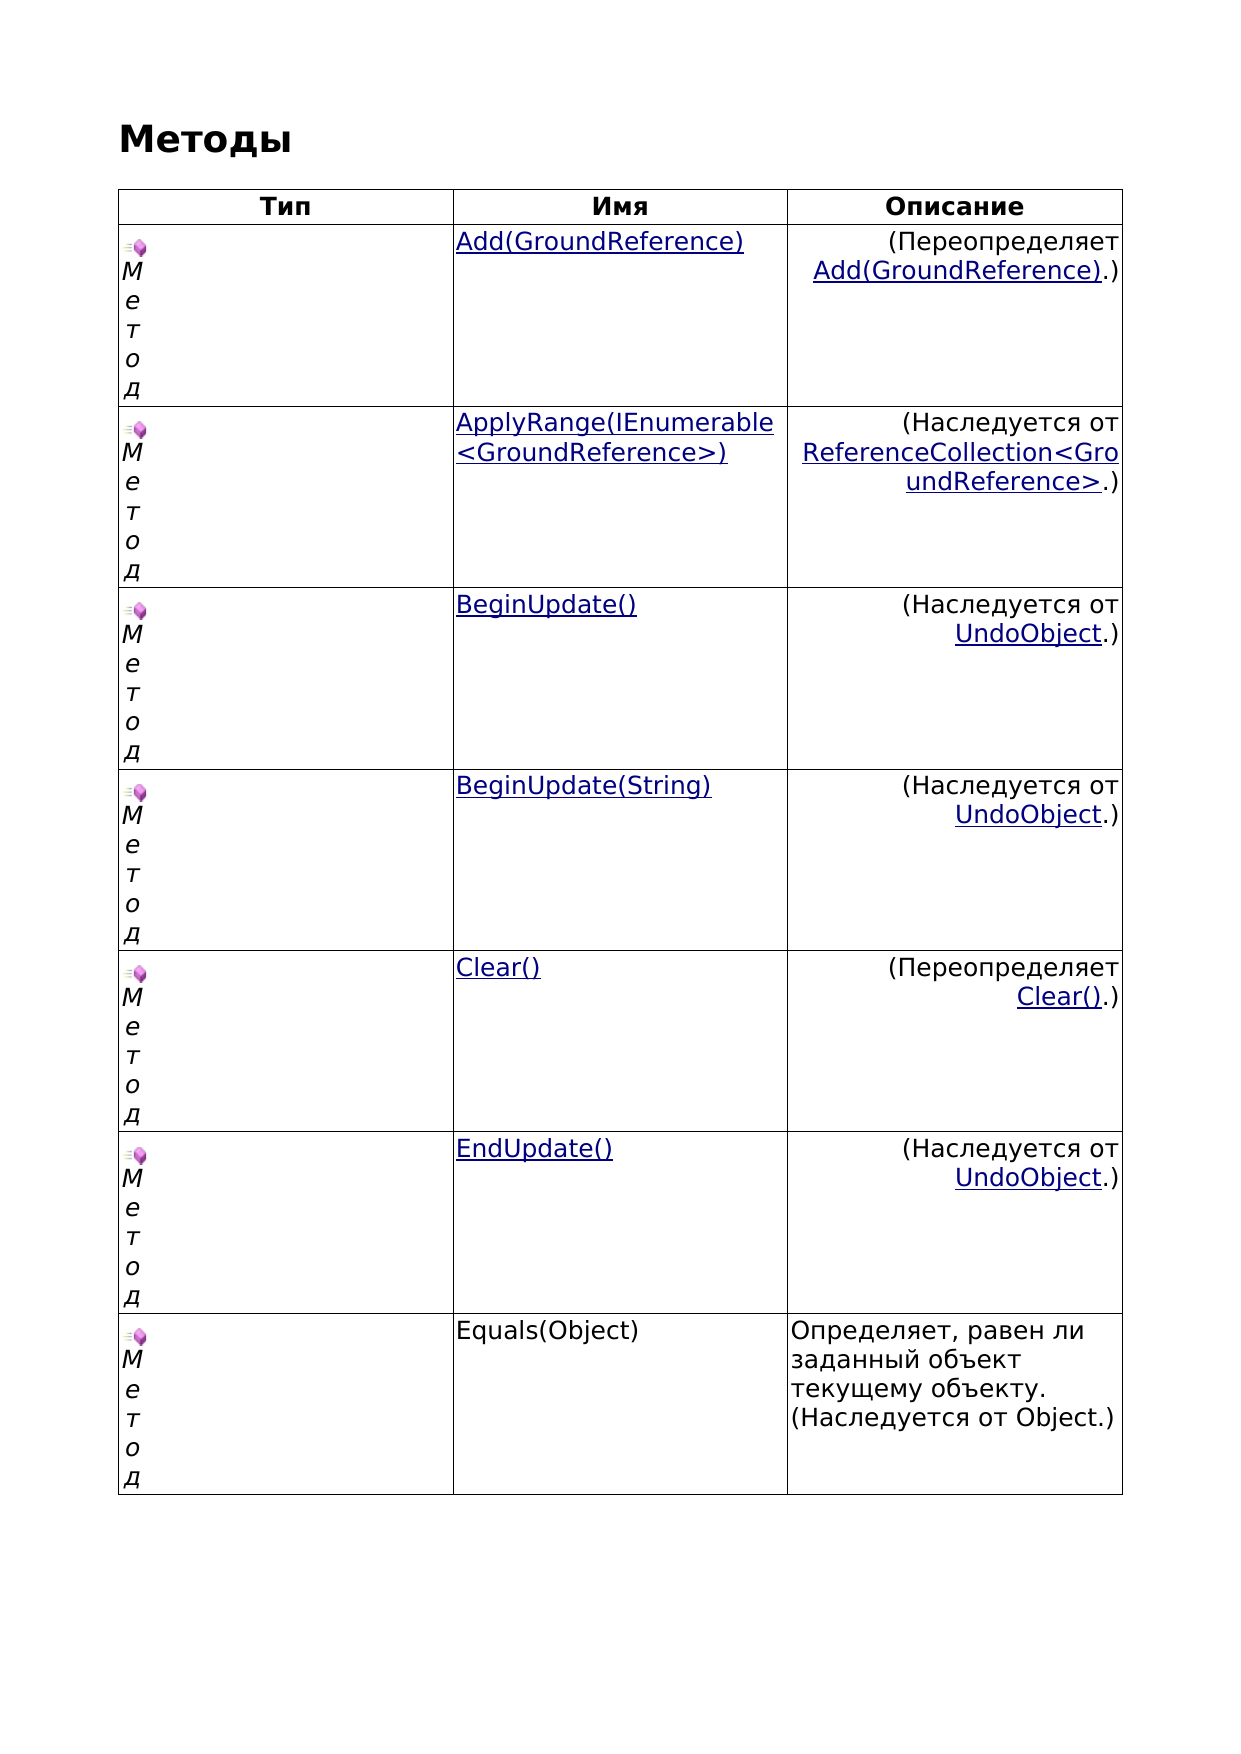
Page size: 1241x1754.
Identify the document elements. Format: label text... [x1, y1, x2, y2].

table_cell [119, 951, 453, 1131]
table_cell ApplyRange(IEnumerable<GroundReference>) [454, 407, 787, 587]
table_cell Определяет, равен ли заданный объект текущему объекту. (Наследуется от Object.) [788, 1314, 1122, 1494]
table_cell (Переопределяет Clear().) [788, 951, 1122, 1131]
table_cell (Наследуется от UndoObject.) [788, 588, 1122, 768]
table_cell (Наследуется от UndoObject.) [788, 1132, 1122, 1313]
table_cell [119, 770, 453, 950]
table_cell Clear() [454, 951, 787, 1131]
table_header Имя [454, 190, 787, 224]
picture [121, 1147, 147, 1165]
picture [121, 421, 147, 439]
table_cell BeginUpdate(String) [454, 770, 787, 950]
table_cell [119, 588, 453, 768]
table_cell (Переопределяет Add(GroundReference).) [788, 225, 1122, 406]
picture [121, 965, 147, 983]
picture [121, 1328, 147, 1346]
picture [121, 239, 147, 257]
table_cell BeginUpdate() [454, 588, 787, 768]
picture [121, 602, 147, 620]
table_cell [119, 1132, 453, 1313]
table_cell [119, 225, 453, 406]
table_cell (Наследуется от UndoObject.) [788, 770, 1122, 950]
subtitle Методы [118, 118, 1122, 162]
table_cell [119, 1314, 453, 1494]
table_cell Add(GroundReference) [454, 225, 787, 406]
table_cell Equals(Object) [454, 1314, 787, 1494]
table_cell EndUpdate() [454, 1132, 787, 1313]
picture [121, 784, 147, 802]
table_header Описание [788, 190, 1122, 224]
table_cell (Наследуется от ReferenceCollection<GroundReference>.) [788, 407, 1122, 587]
table_header Тип [119, 190, 453, 224]
table_cell [119, 407, 453, 587]
